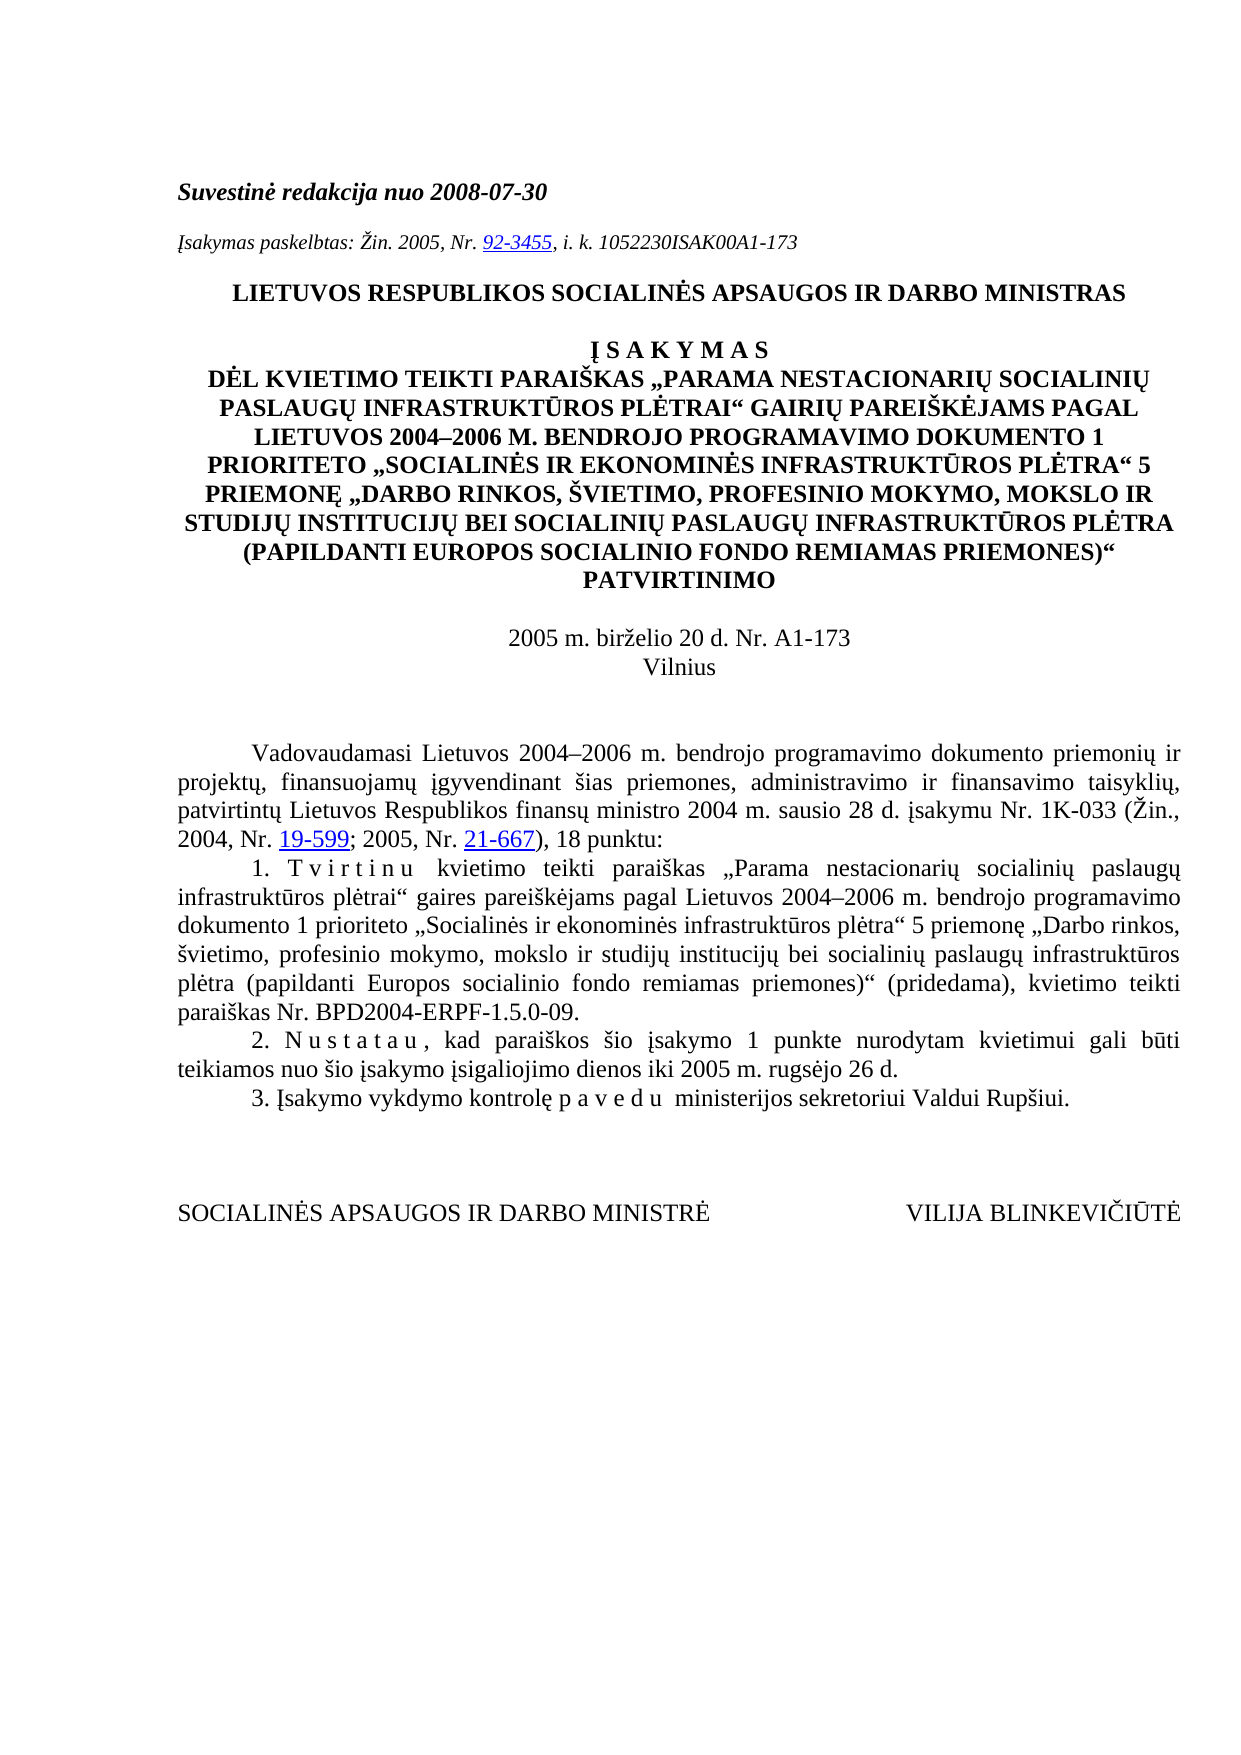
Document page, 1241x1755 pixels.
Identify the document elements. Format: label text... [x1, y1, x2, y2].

text 2005 m. birželio 20 d. Nr. A1-173 [177, 623, 1181, 652]
text 1. Tvirtinu kvietimo teikti paraiškas „Parama nestacionarių socialinių paslaugų infrastruktūros plėtrai“ gaires pareiškėjams pagal Lietuvos 2004–2006 m. bendrojo programavimo dokumento 1 prioriteto „Socialinės ir ekonominės infrastruktūros plėtra“ 5 priemonę „Darbo rinkos, švietimo, profesinio mokymo, mokslo ir studijų institucijų bei socialinių paslaugų infrastruktūros plėtra (papildanti Europos socialinio fondo remiamas priemones)“ (pridedama), kvietimo teikti paraiškas Nr. BPD2004-ERPF-1.5.0-09. [177, 853, 1181, 1026]
text SOCIALINĖS APSAUGOS IR DARBO MINISTRĖ VILIJA BLINKEVIČIŪTĖ [177, 1198, 1181, 1227]
text Vilnius [177, 652, 1181, 681]
text LIETUVOS RESPUBLIKOS SOCIALINĖS APSAUGOS IR DARBO MINISTRAS [177, 278, 1181, 307]
text Vadovaudamasi Lietuvos 2004–2006 m. bendrojo programavimo dokumento priemonių ir projektų, finansuojamų įgyvendinant šias priemones, administravimo ir finansavimo taisyklių, patvirtintų Lietuvos Respublikos finansų ministro 2004 m. sausio 28 d. įsakymu Nr. 1K-033 (Žin., 2004, Nr. 19-599; 2005, Nr. 21-667), 18 punktu: [177, 738, 1181, 853]
text Į S A K Y M A S [177, 336, 1181, 364]
text Įsakymas paskelbtas: Žin. 2005, Nr. 92-3455, i. k. 1052230ISAK00A1-173 [177, 230, 1181, 254]
text DĖL KVIETIMO TEIKTI PARAIŠKAS „PARAMA NESTACIONARIŲ SOCIALINIŲ PASLAUGŲ INFRASTRUKTŪROS PLĖTRAI“ GAIRIŲ PAREIŠKĖJAMS PAGAL LIETUVOS 2004–2006 M. BENDROJO PROGRAMAVIMO DOKUMENTO 1 PRIORITETO „SOCIALINĖS IR EKONOMINĖS INFRASTRUKTŪROS PLĖTRA“ 5 PRIEMONĘ „DARBO RINKOS, ŠVIETIMO, PROFESINIO MOKYMO, MOKSLO IR STUDIJŲ INSTITUCIJŲ BEI SOCIALINIŲ PASLAUGŲ INFRASTRUKTŪROS PLĖTRA (PAPILDANTI EUROPOS SOCIALINIO FONDO REMIAMAS PRIEMONES)“ PATVIRTINIMO [177, 364, 1181, 594]
text Suvestinė redakcija nuo 2008-07-30 [177, 177, 1181, 206]
text 2. Nustatau, kad paraiškos šio įsakymo 1 punkte nurodytam kvietimui gali būti teikiamos nuo šio įsakymo įsigaliojimo dienos iki 2005 m. rugsėjo 26 d. [177, 1026, 1181, 1083]
text 3. Įsakymo vykdymo kontrolę pavedu ministerijos sekretoriui Valdui Rupšiui. [177, 1083, 1181, 1112]
